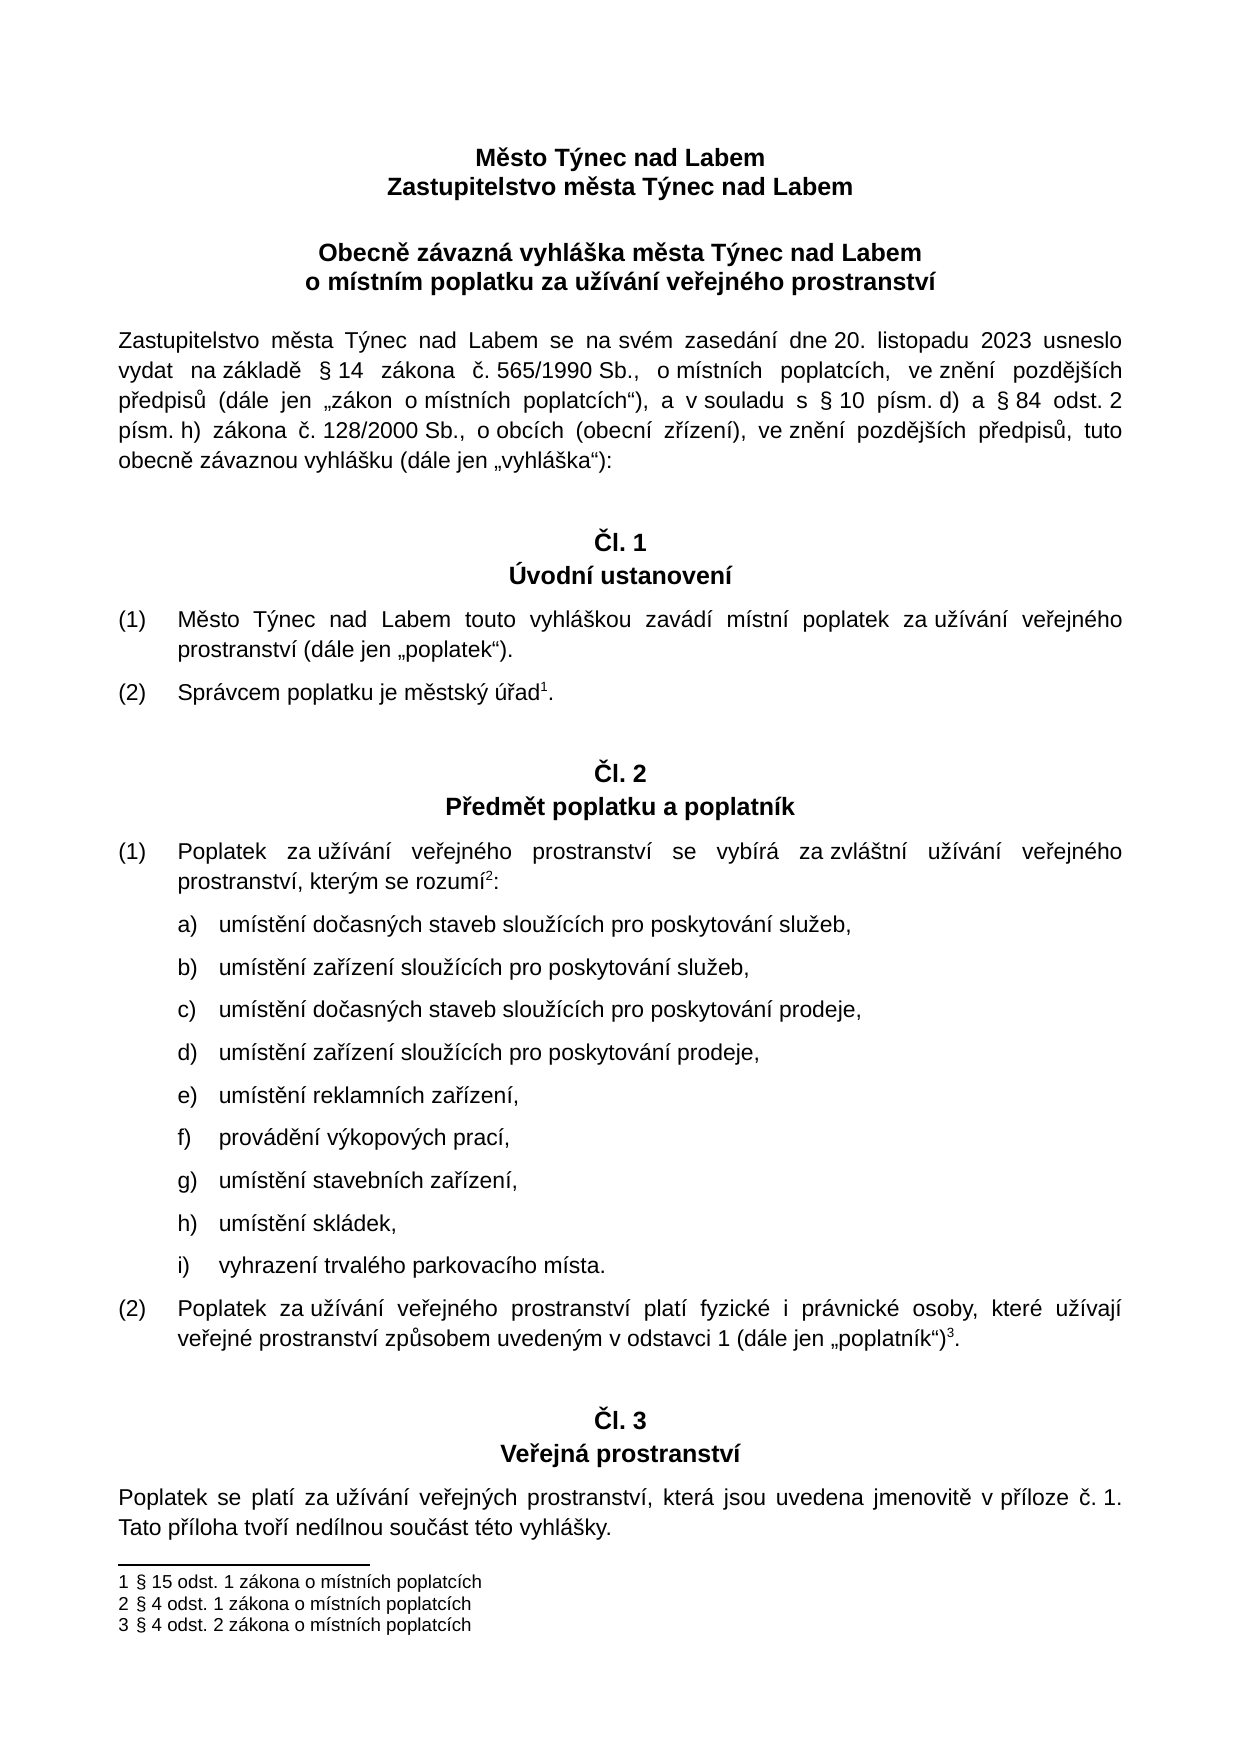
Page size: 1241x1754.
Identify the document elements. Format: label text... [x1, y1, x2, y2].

list umístění zařízení sloužících pro poskytování služeb, [177, 953, 1122, 980]
list Poplatek za užívání veřejného prostranství se vybírá za zvláštní užívání veřejného prostranství, kterým se rozumí: [118, 838, 1122, 894]
subtitle Čl. 2 Předmět poplatku a poplatník [118, 759, 1122, 821]
list umístění dočasných staveb sloužících pro poskytování služeb, [177, 911, 1122, 937]
list Poplatek za užívání veřejného prostranství platí fyzické i právnické osoby, které užívají veřejné prostranství způsobem uvedeným v odstavci 1 (dále jen „poplatník“). [118, 1295, 1122, 1352]
list vyhrazení trvalého parkovacího místa. [177, 1252, 1122, 1279]
list § 4 odst. 2 zákona o místních poplatcích [118, 1614, 1122, 1635]
list Město Týnec nad Labem touto vyhláškou zavádí místní poplatek za užívání veřejného prostranství (dále jen „poplatek“). [118, 606, 1122, 663]
subtitle Čl. 1 Úvodní ustanovení [118, 528, 1122, 589]
list provádění výkopových prací, [177, 1124, 1122, 1151]
list Správcem poplatku je městský úřad. [118, 679, 1122, 706]
title Město Týnec nad Labem Zastupitelstvo města Týnec nad Labem [118, 143, 1122, 201]
subtitle Čl. 3 Veřejná prostranství [118, 1406, 1122, 1467]
text Poplatek se platí za užívání veřejných prostranství, která jsou uvedena jmenovitě v příloze č. 1. Tato příloha tvoří nedílnou součást této vyhlášky. [118, 1484, 1122, 1541]
list umístění stavebních zařízení, [177, 1167, 1122, 1193]
subtitle Obecně závazná vyhláška města Týnec nad Labem o místním poplatku za užívání veřejného prostranství [118, 238, 1122, 295]
list umístění skládek, [177, 1210, 1122, 1236]
list umístění reklamních zařízení, [177, 1082, 1122, 1108]
list § 15 odst. 1 zákona o místních poplatcích [118, 1571, 1122, 1592]
list § 4 odst. 1 zákona o místních poplatcích [118, 1592, 1122, 1614]
text Zastupitelstvo města Týnec nad Labem se na svém zasedání dne 20. listopadu 2023 usneslo vydat na základě § 14 zákona č. 565/1990 Sb., o místních poplatcích, ve znění pozdějších předpisů (dále jen „zákon o místních poplatcích“), a v souladu s § 10 písm. d) a § 84 odst. 2 písm. h) zákona č. 128/2000 Sb., o obcích (obecní zřízení), ve znění pozdějších předpisů, tuto obecně závaznou vyhlášku (dále jen „vyhláška“): [118, 327, 1122, 474]
list umístění dočasných staveb sloužících pro poskytování prodeje, [177, 996, 1122, 1023]
list umístění zařízení sloužících pro poskytování prodeje, [177, 1039, 1122, 1065]
